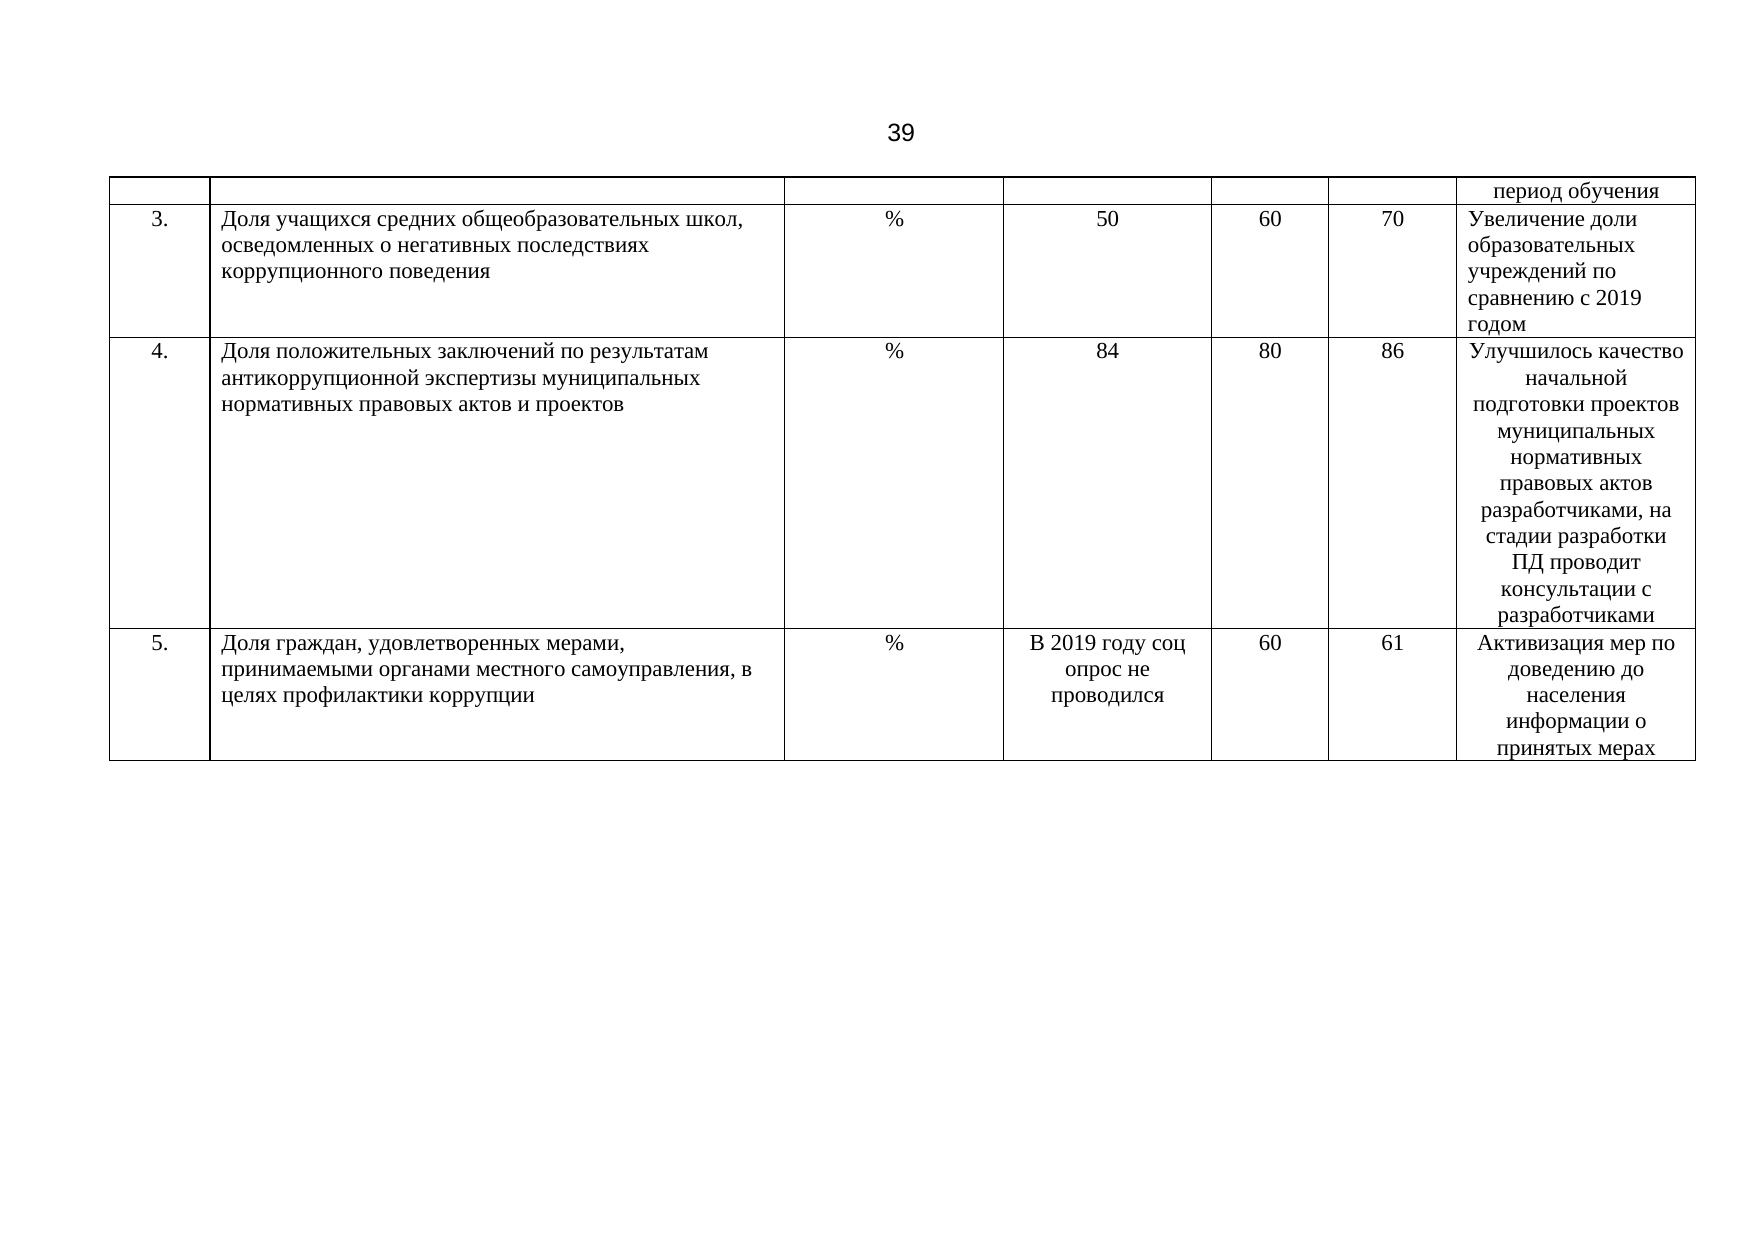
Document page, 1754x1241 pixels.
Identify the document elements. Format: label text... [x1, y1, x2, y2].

table_cell период обучения [1457, 178, 1695, 204]
table_cell Доля положительных заключений по результатам антикоррупционной экспертизы муниципальных нормативных правовых актов и проектов [211, 338, 784, 627]
table_cell [1212, 178, 1328, 204]
table_cell [110, 178, 209, 204]
table_cell Улучшилось качество начальной подготовки проектов муниципальных нормативных правовых актов разработчиками, на стадии разработки ПД проводит консультации с разработчиками [1457, 338, 1695, 627]
table_cell [1004, 178, 1211, 204]
table_cell 70 [1329, 205, 1456, 337]
table_cell 84 [1004, 338, 1211, 627]
table_cell 3. [110, 205, 209, 337]
table_cell % [785, 205, 1003, 337]
table_cell [211, 178, 784, 204]
table_cell 86 [1329, 338, 1456, 627]
table_cell 80 [1212, 338, 1328, 627]
table_cell В 2019 году соц опрос не проводился [1004, 629, 1211, 760]
table_cell 4. [110, 338, 209, 627]
table_cell [1329, 178, 1456, 204]
table_cell % [785, 338, 1003, 627]
table_cell 50 [1004, 205, 1211, 337]
table_cell 61 [1329, 629, 1456, 760]
table_cell % [785, 629, 1003, 760]
table_cell 5. [110, 629, 209, 760]
table_cell [785, 178, 1003, 204]
table_cell Доля учащихся средних общеобразовательных школ, осведомленных о негативных последствиях коррупционного поведения [211, 205, 784, 337]
table_cell 60 [1212, 205, 1328, 337]
table_cell 60 [1212, 629, 1328, 760]
table_cell Активизация мер по доведению до населения информации о принятых мерах [1457, 629, 1695, 760]
table_cell Увеличение доли образовательных учреждений по сравнению с 2019 годом [1457, 205, 1695, 337]
table_cell Доля граждан, удовлетворенных мерами, принимаемыми органами местного самоуправления, в целях профилактики коррупции [211, 629, 784, 760]
